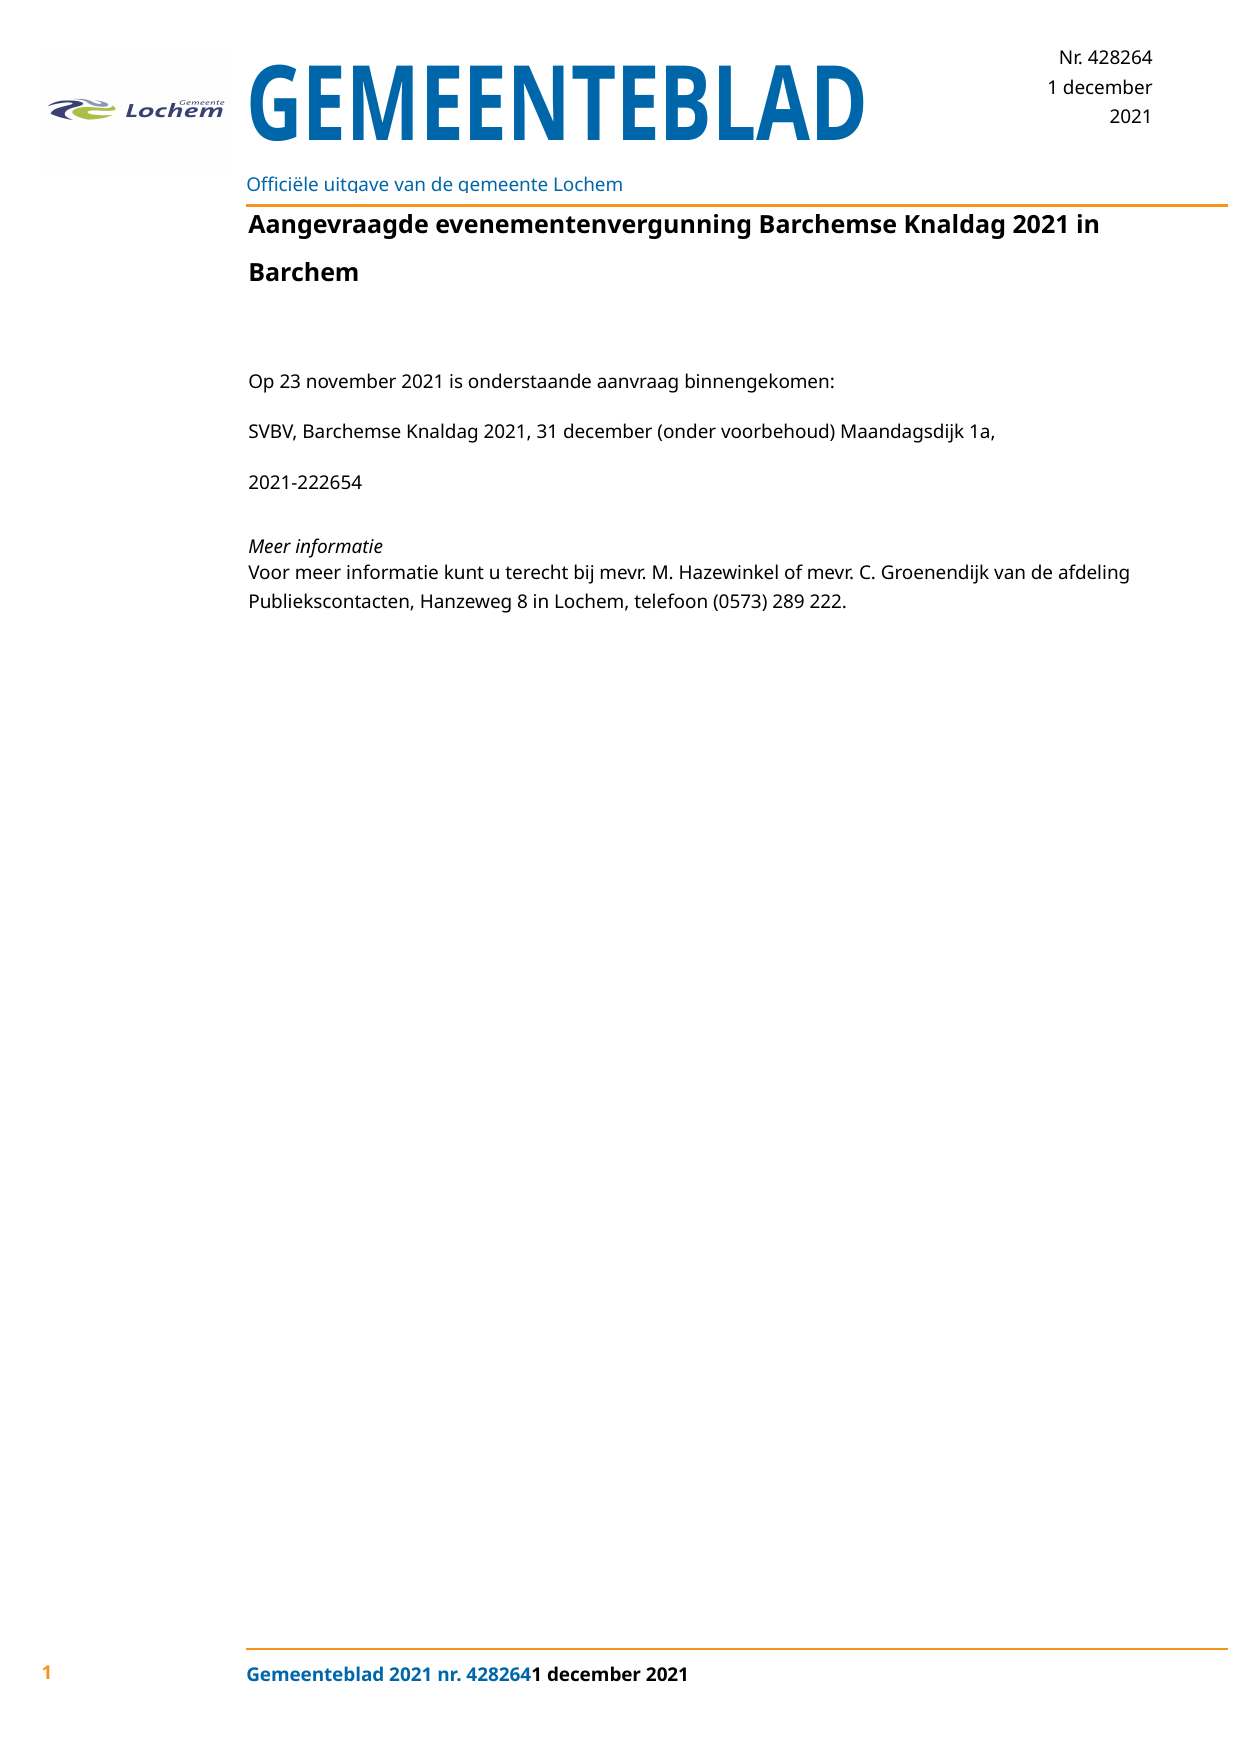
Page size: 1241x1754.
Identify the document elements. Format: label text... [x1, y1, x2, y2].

text Op 23 november 2021 is onderstaande aanvraag binnengekomen: [248, 368, 1152, 394]
picture [41, 47, 231, 172]
text Aangevraagde evenementenvergunning Barchemse Knaldag 2021 in Barchem [248, 207, 1152, 288]
text Voor meer informatie kunt u terecht bij mevr. M. Hazewinkel of mevr. C. Groenendijk van de afdeling Publiekscontacten, Hanzeweg 8 in Lochem, telefoon (0573) 289 222. [248, 559, 1152, 614]
text 2021-222654 [248, 469, 1152, 495]
text SVBV, Barchemse Knaldag 2021, 31 december (onder voorbehoud) Maandagsdijk 1a, [248, 419, 1152, 444]
text Meer informatie [248, 533, 1152, 559]
